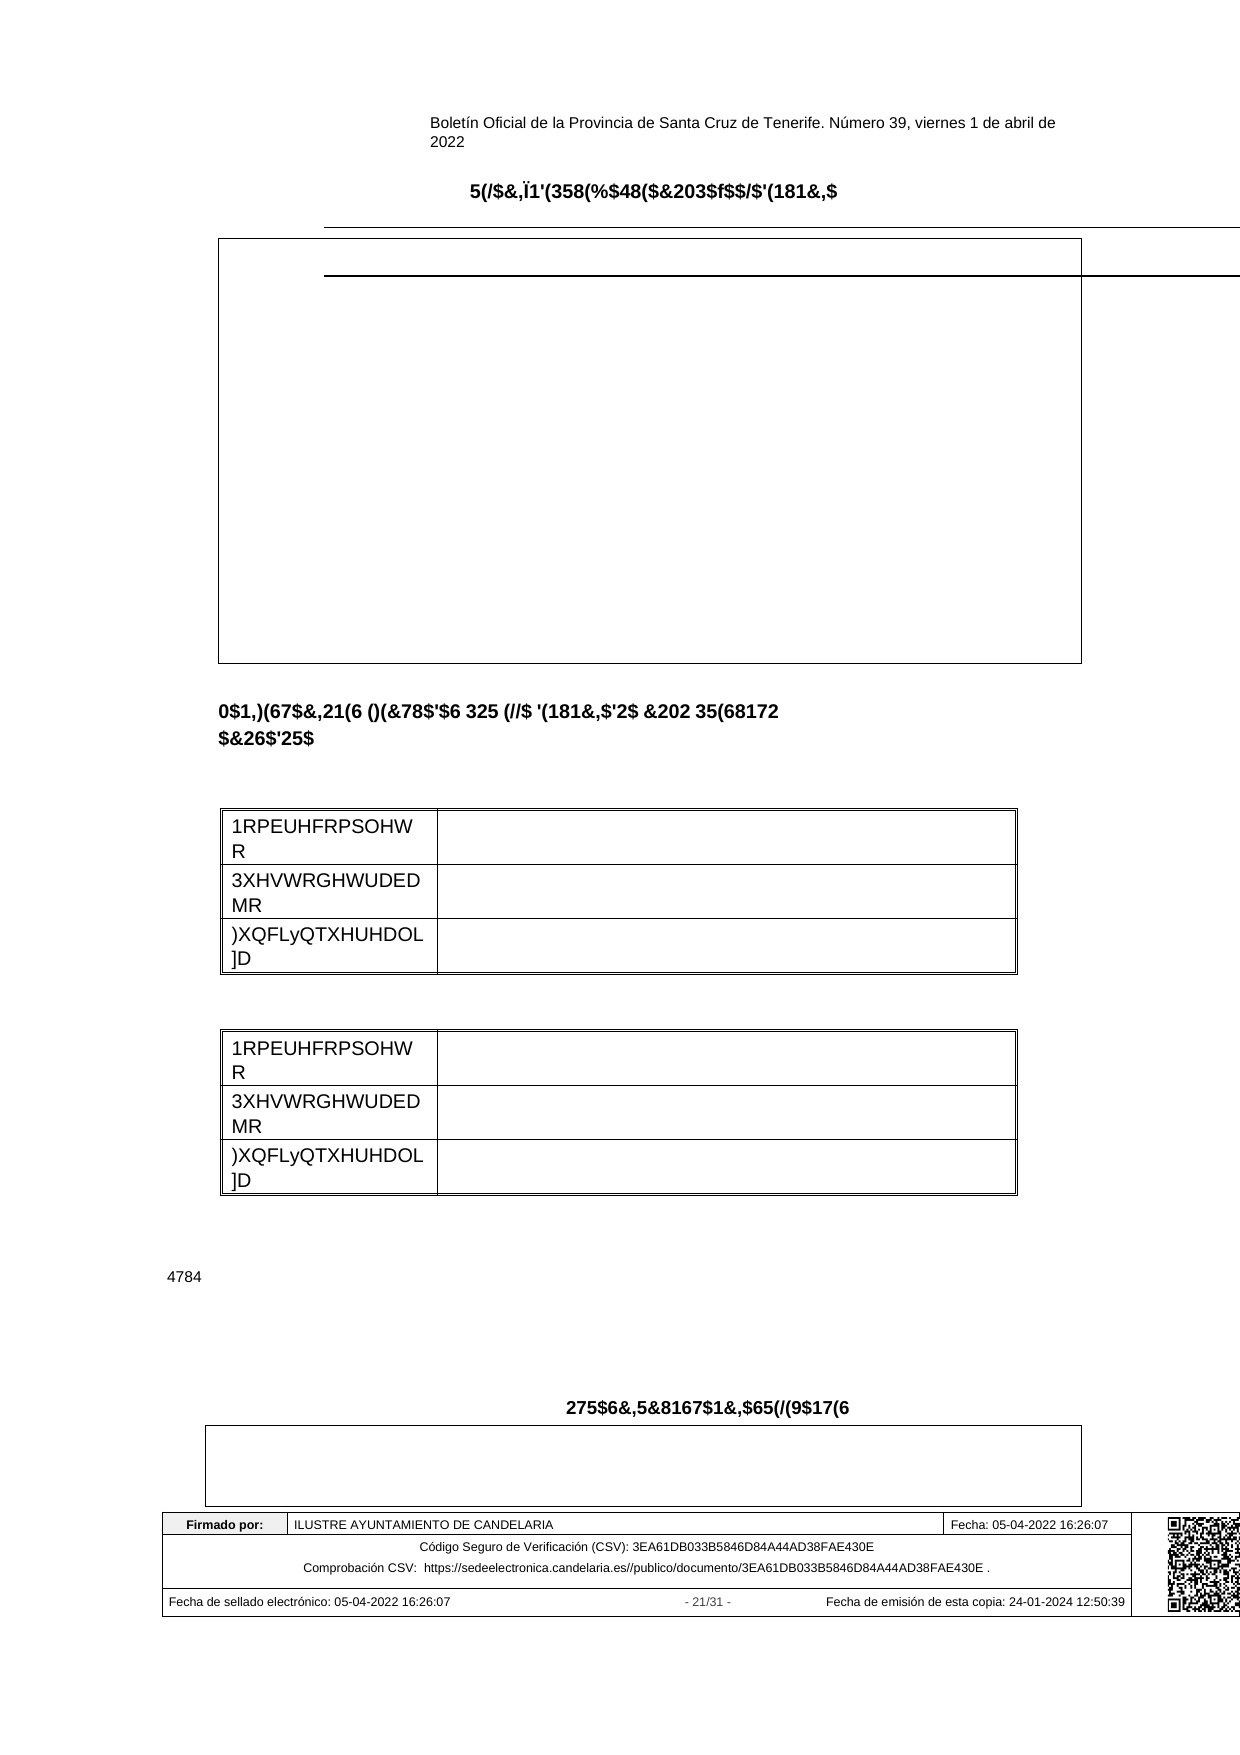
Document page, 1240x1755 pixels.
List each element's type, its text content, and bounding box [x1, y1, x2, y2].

table_header 1RPEUHFRPSOHWR [223, 811, 437, 864]
text $&26$'25$ [218, 727, 1082, 749]
table_header [438, 1032, 1015, 1085]
table_header [438, 811, 1015, 864]
text 5(/$&,Ï1'(358(%$48($&203$f$$/$'(181&,$ [226, 180, 1082, 202]
text 0$1,)(67$&,21(6 ()(&78$'$6 325 (//$ '(181&,$'2$ &202 35(68172 [218, 699, 1082, 722]
table_cell )XQFLyQTXHUHDOL]D [223, 919, 437, 972]
text 4784 [162, 1268, 1082, 1286]
table_cell [438, 865, 1015, 918]
table_cell [438, 1086, 1015, 1139]
table_cell 3XHVWRGHWUDEDMR [223, 865, 437, 918]
table_cell [438, 1140, 1015, 1193]
table_cell [438, 919, 1015, 972]
table_cell 3XHVWRGHWUDEDMR [223, 1086, 437, 1139]
table_header 1RPEUHFRPSOHWR [223, 1032, 437, 1085]
text 275$6&,5&8167$1&,$65(/(9$17(6 [162, 1397, 849, 1418]
table_cell )XQFLyQTXHUHDOL]D [223, 1140, 437, 1193]
